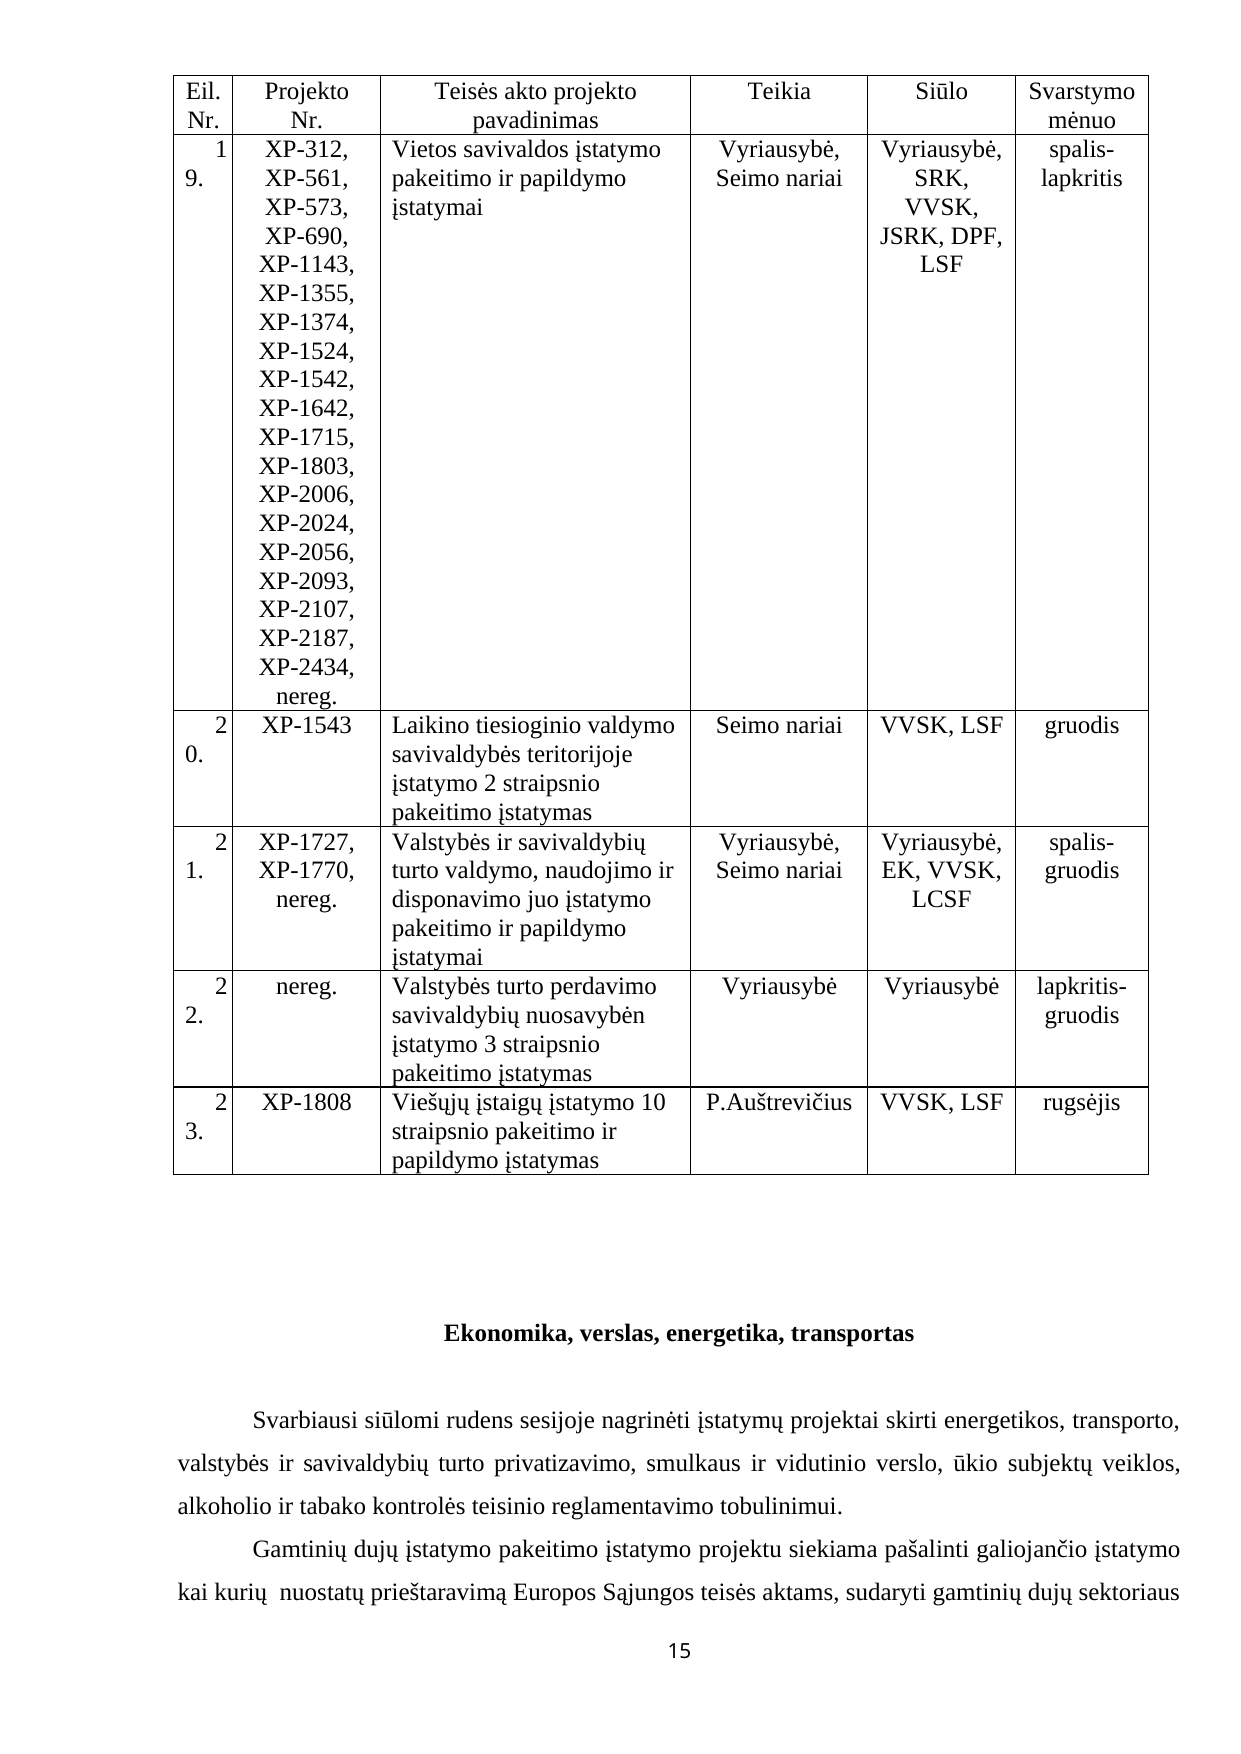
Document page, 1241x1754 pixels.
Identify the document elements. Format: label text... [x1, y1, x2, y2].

table_header Siūlo [868, 76, 1015, 133]
table_header Projekto Nr. [233, 76, 380, 133]
table_cell XP-1727, XP-1770, nereg. [233, 827, 380, 970]
table_cell Valstybės ir savivaldybių turto valdymo, naudojimo ir disponavimo juo įstatymo pakeitimo ir papildymo įstatymai [381, 827, 690, 970]
table_header Teisės akto projekto pavadinimas [381, 76, 690, 133]
table_cell spalis-gruodis [1016, 827, 1148, 970]
table_cell Seimo nariai [691, 711, 867, 826]
table_header Teikia [691, 76, 867, 133]
text Ekonomika, verslas, energetika, transportas [177, 1318, 1181, 1347]
table_cell XP-1808 [233, 1088, 380, 1174]
table_cell XP-312, XP-561, XP-573, XP-690, XP-1143, XP-1355, XP-1374, XP-1524, XP-1542, XP-1642, XP-1715, XP-1803, XP-2006, XP-2024, XP-2056, XP-2093, XP-2107, XP-2187, XP-2434, nereg. [233, 135, 380, 709]
table_cell Vyriausybė [691, 971, 867, 1086]
table_cell lapkritis- gruodis [1016, 971, 1148, 1086]
table_header Svarstymo mėnuo [1016, 76, 1148, 133]
table_cell Vyriausybė, Seimo nariai [691, 135, 867, 709]
table_cell Laikino tiesioginio valdymo savivaldybės teritorijoje įstatymo 2 straipsnio pakeitimo įstatymas [381, 711, 690, 826]
table_cell 22. [174, 971, 232, 1086]
table_cell 21. [174, 827, 232, 970]
table_cell 23. [174, 1088, 232, 1174]
table_cell Vietos savivaldos įstatymo pakeitimo ir papildymo įstatymai [381, 135, 690, 709]
table_cell rugsėjis [1016, 1088, 1148, 1174]
table_cell XP-1543 [233, 711, 380, 826]
table_cell Vyriausybė, Seimo nariai [691, 827, 867, 970]
table_cell Vyriausybė, EK, VVSK, LCSF [868, 827, 1015, 970]
table_header Eil. Nr. [174, 76, 232, 133]
table_cell P.Auštrevičius [691, 1088, 867, 1174]
table_cell VVSK, LSF [868, 711, 1015, 826]
table_cell 19. [174, 135, 232, 709]
table_cell Vyriausybė, SRK, VVSK, JSRK, DPF, LSF [868, 135, 1015, 709]
table_cell nereg. [233, 971, 380, 1086]
table_cell Vyriausybė [868, 971, 1015, 1086]
table_cell Viešųjų įstaigų įstatymo 10 straipsnio pakeitimo ir papildymo įstatymas [381, 1088, 690, 1174]
table_cell Valstybės turto perdavimo savivaldybių nuosavybėn įstatymo 3 straipsnio pakeitimo įstatymas [381, 971, 690, 1086]
text Gamtinių dujų įstatymo pakeitimo įstatymo projektu siekiama pašalinti galiojančio įstatymo kai kurių nuostatų prieštaravimą Europos Sąjungos teisės aktams, sudaryti gamtinių dujų sektoriaus [177, 1534, 1181, 1606]
table_cell 20. [174, 711, 232, 826]
table_cell gruodis [1016, 711, 1148, 826]
table_cell VVSK, LSF [868, 1088, 1015, 1174]
text Svarbiausi siūlomi rudens sesijoje nagrinėti įstatymų projektai skirti energetikos, transporto, valstybės ir savivaldybių turto privatizavimo, smulkaus ir vidutinio verslo, ūkio subjektų veiklos, alkoholio ir tabako kontrolės teisinio reglamentavimo tobulinimui. [177, 1405, 1181, 1520]
table_cell spalis-lapkritis [1016, 135, 1148, 709]
